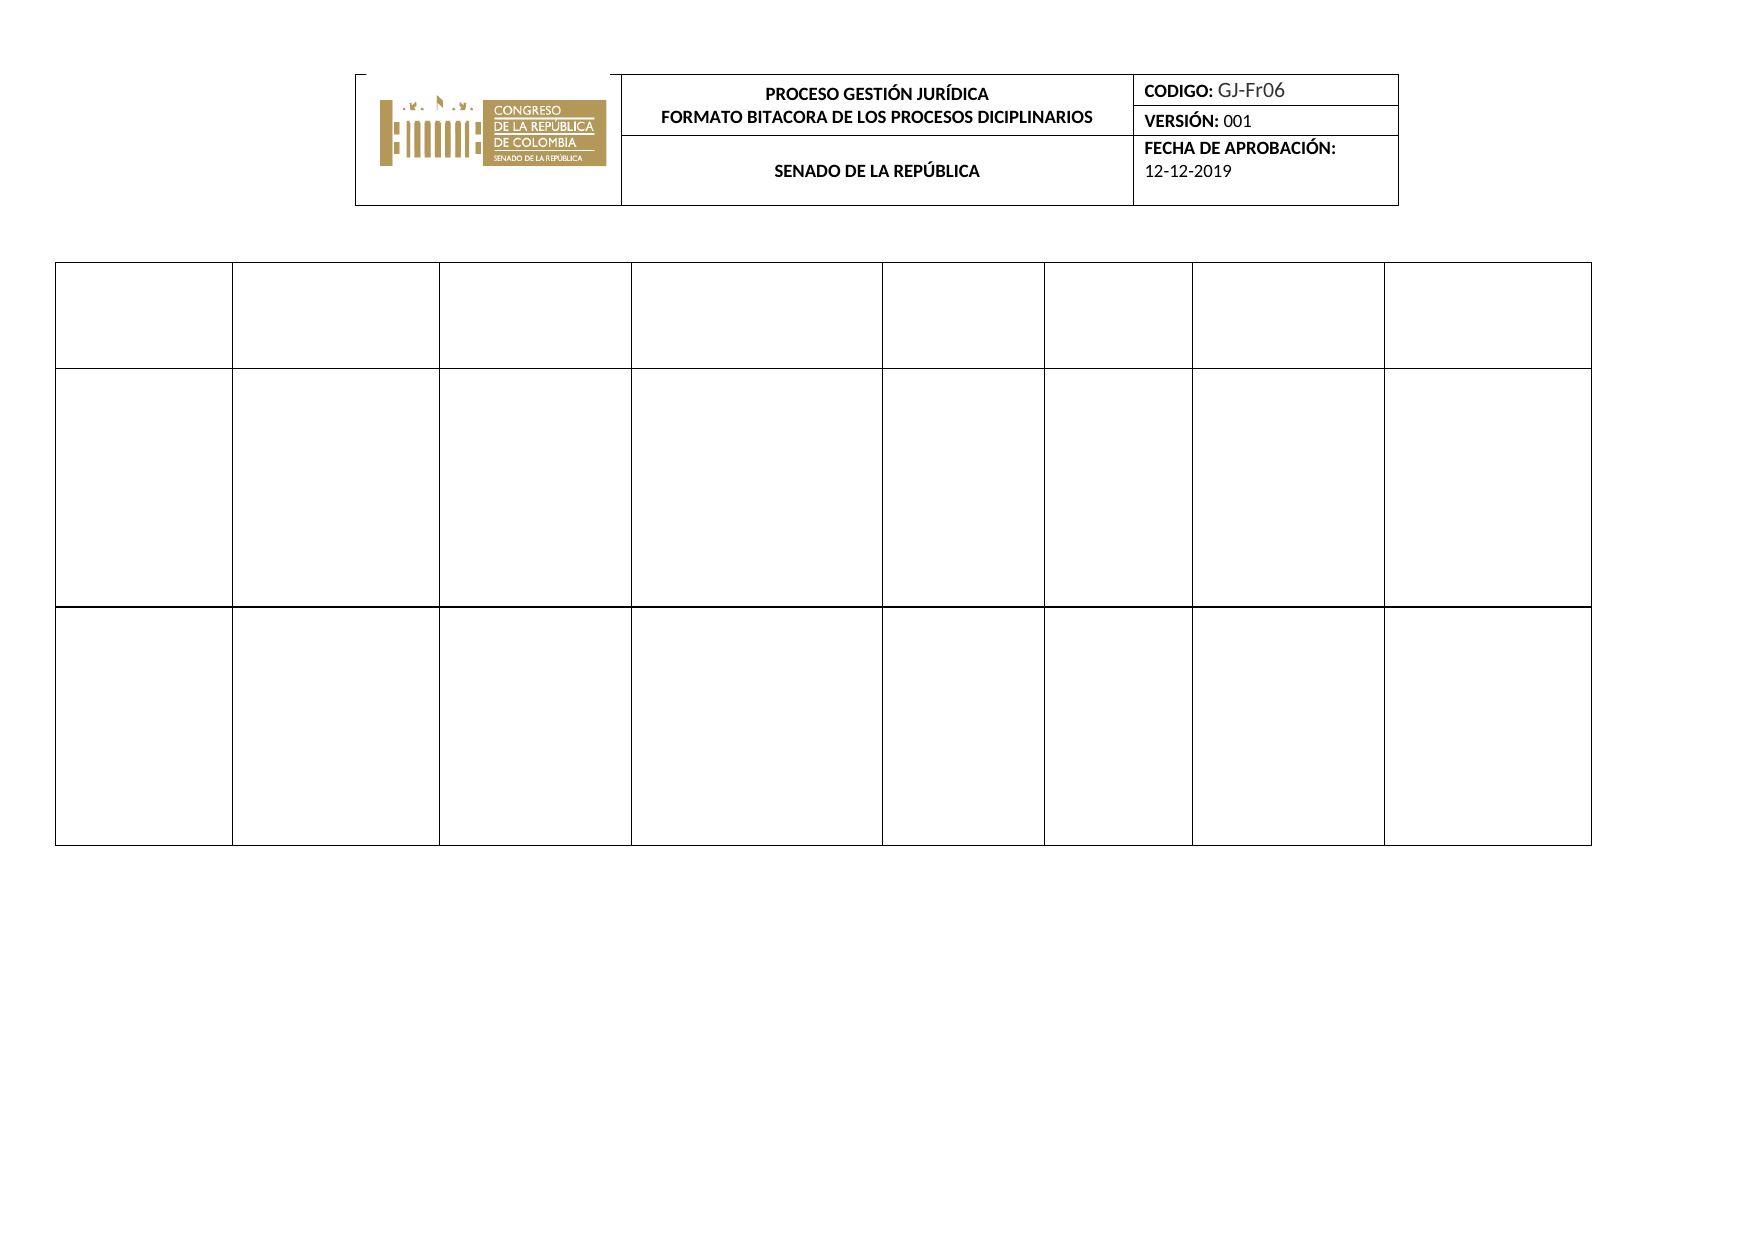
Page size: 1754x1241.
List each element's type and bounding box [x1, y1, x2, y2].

table_cell [233, 369, 439, 606]
table_cell [1193, 369, 1384, 606]
table_cell [1193, 263, 1384, 368]
table_cell [1385, 608, 1591, 844]
table_cell [56, 263, 232, 368]
table_cell [56, 608, 232, 844]
table_cell [233, 608, 439, 844]
table_cell [1385, 369, 1591, 606]
table_cell [883, 369, 1044, 606]
table_cell [440, 608, 631, 844]
table_cell [440, 263, 631, 368]
table_cell [1045, 369, 1192, 606]
table_cell [632, 608, 882, 844]
table_cell [1385, 263, 1591, 368]
table_cell [1045, 608, 1192, 844]
table_cell [1045, 263, 1192, 368]
table_cell [440, 369, 631, 606]
table_cell [883, 608, 1044, 844]
table_cell [883, 263, 1044, 368]
table_cell [1193, 608, 1384, 844]
table_cell [632, 263, 882, 368]
table_cell [233, 263, 439, 368]
table_cell [56, 369, 232, 606]
table_cell [632, 369, 882, 606]
